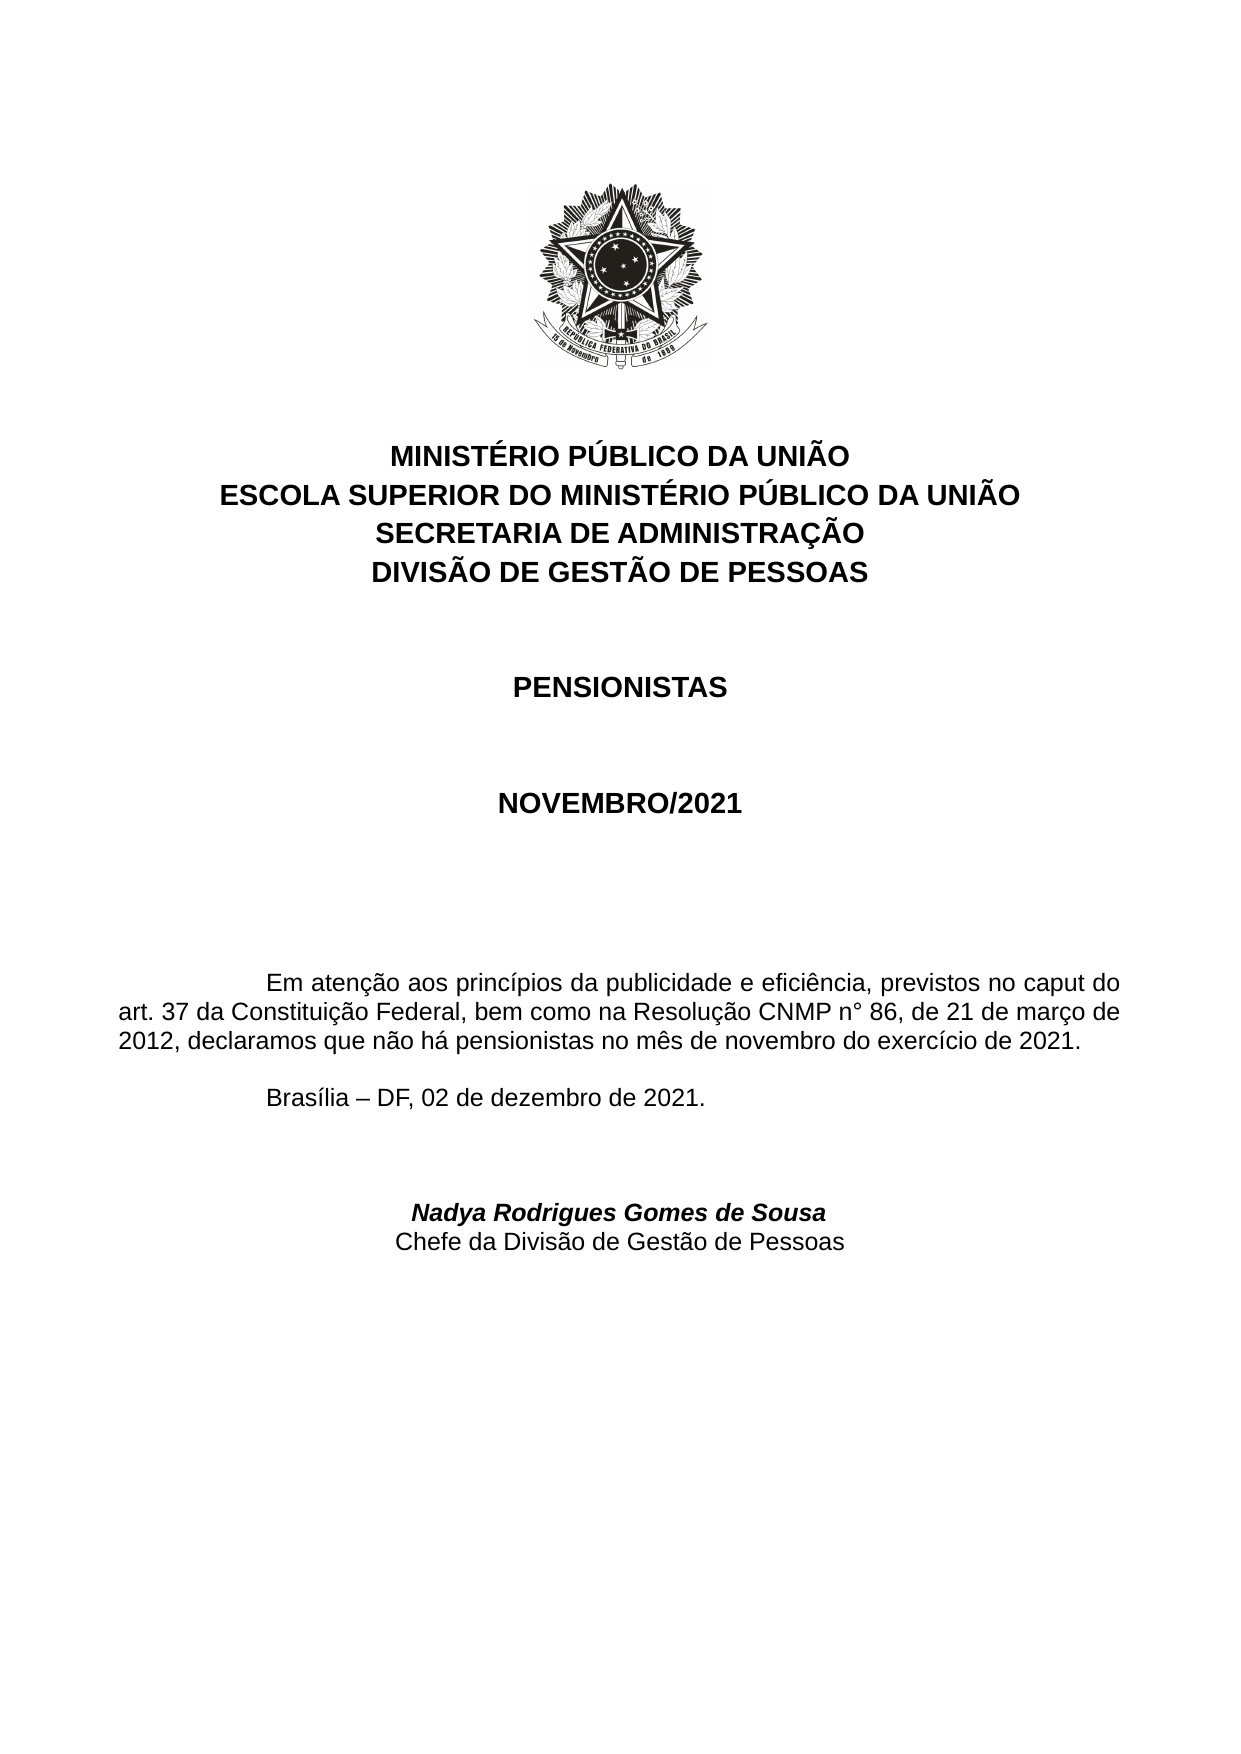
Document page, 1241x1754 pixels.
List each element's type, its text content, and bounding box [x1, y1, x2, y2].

text PENSIONISTAS [118, 670, 1122, 704]
text NOVEMBRO/2021 [118, 786, 1122, 819]
text Nadya Rodrigues Gomes de Sousa [118, 1198, 1122, 1227]
text Chefe da Divisão de Gestão de Pessoas [118, 1227, 1122, 1256]
text ESCOLA SUPERIOR DO MINISTÉRIO PÚBLICO DA UNIÃO [118, 478, 1122, 511]
picture [530, 182, 710, 371]
text DIVISÃO DE GESTÃO DE PESSOAS [118, 555, 1122, 588]
text SECRETARIA DE ADMINISTRAÇÃO [118, 516, 1122, 550]
text MINISTÉRIO PÚBLICO DA UNIÃO [118, 439, 1122, 473]
text Em atenção aos princípios da publicidade e eficiência, previstos no caput do art. 37 da Constituição Federal, bem como na Resolução CNMP n° 86, de 21 de março de 2012, declaramos que não há pensionistas no mês de novembro do exercício de 2021. [118, 968, 1122, 1054]
text Brasília – DF, 02 de dezembro de 2021. [118, 1083, 1122, 1112]
